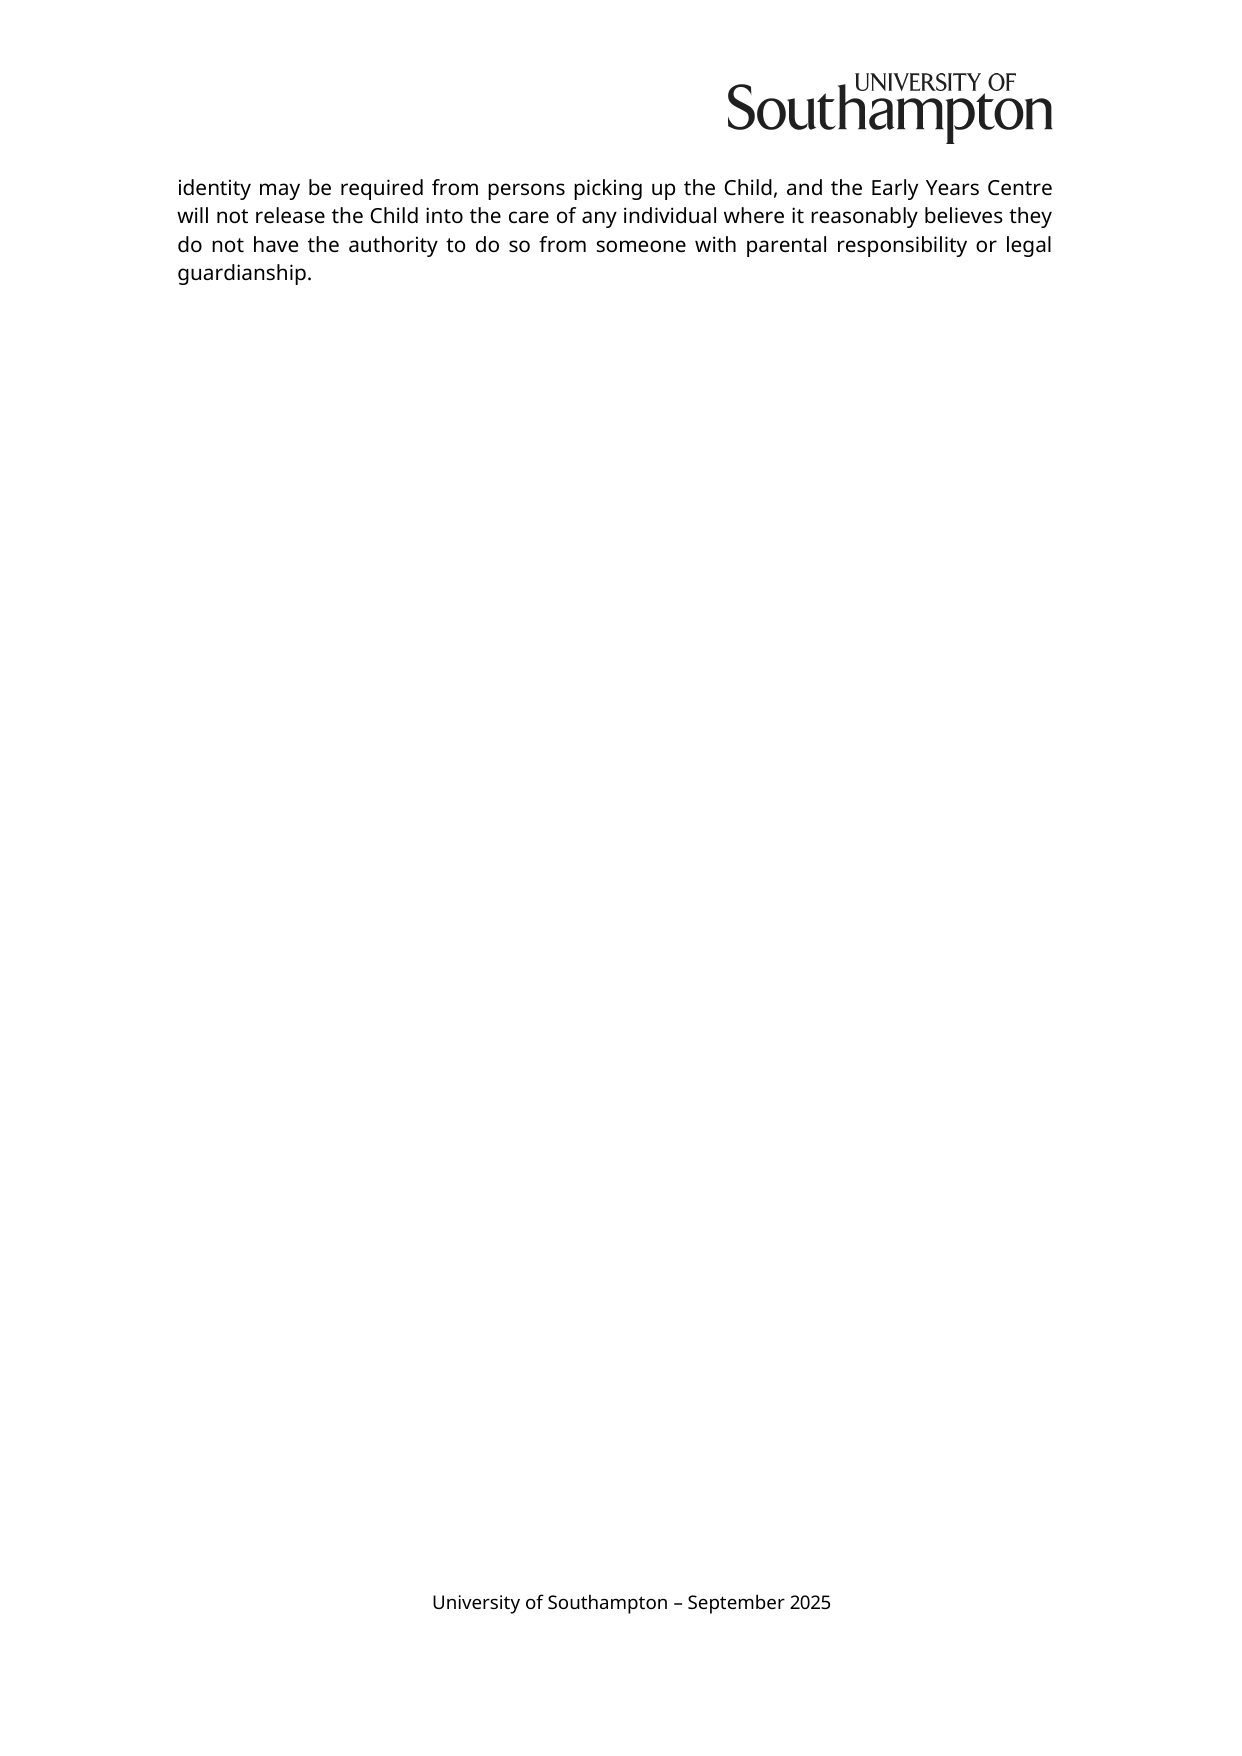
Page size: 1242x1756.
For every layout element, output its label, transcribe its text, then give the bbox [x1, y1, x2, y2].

list identity may be required from persons picking up the Child, and the Early Years Centre will not release the Child into the care of any individual where it reasonably believes they do not have the authority to do so from someone with parental responsibility or legal guardianship. [102, 173, 1054, 287]
